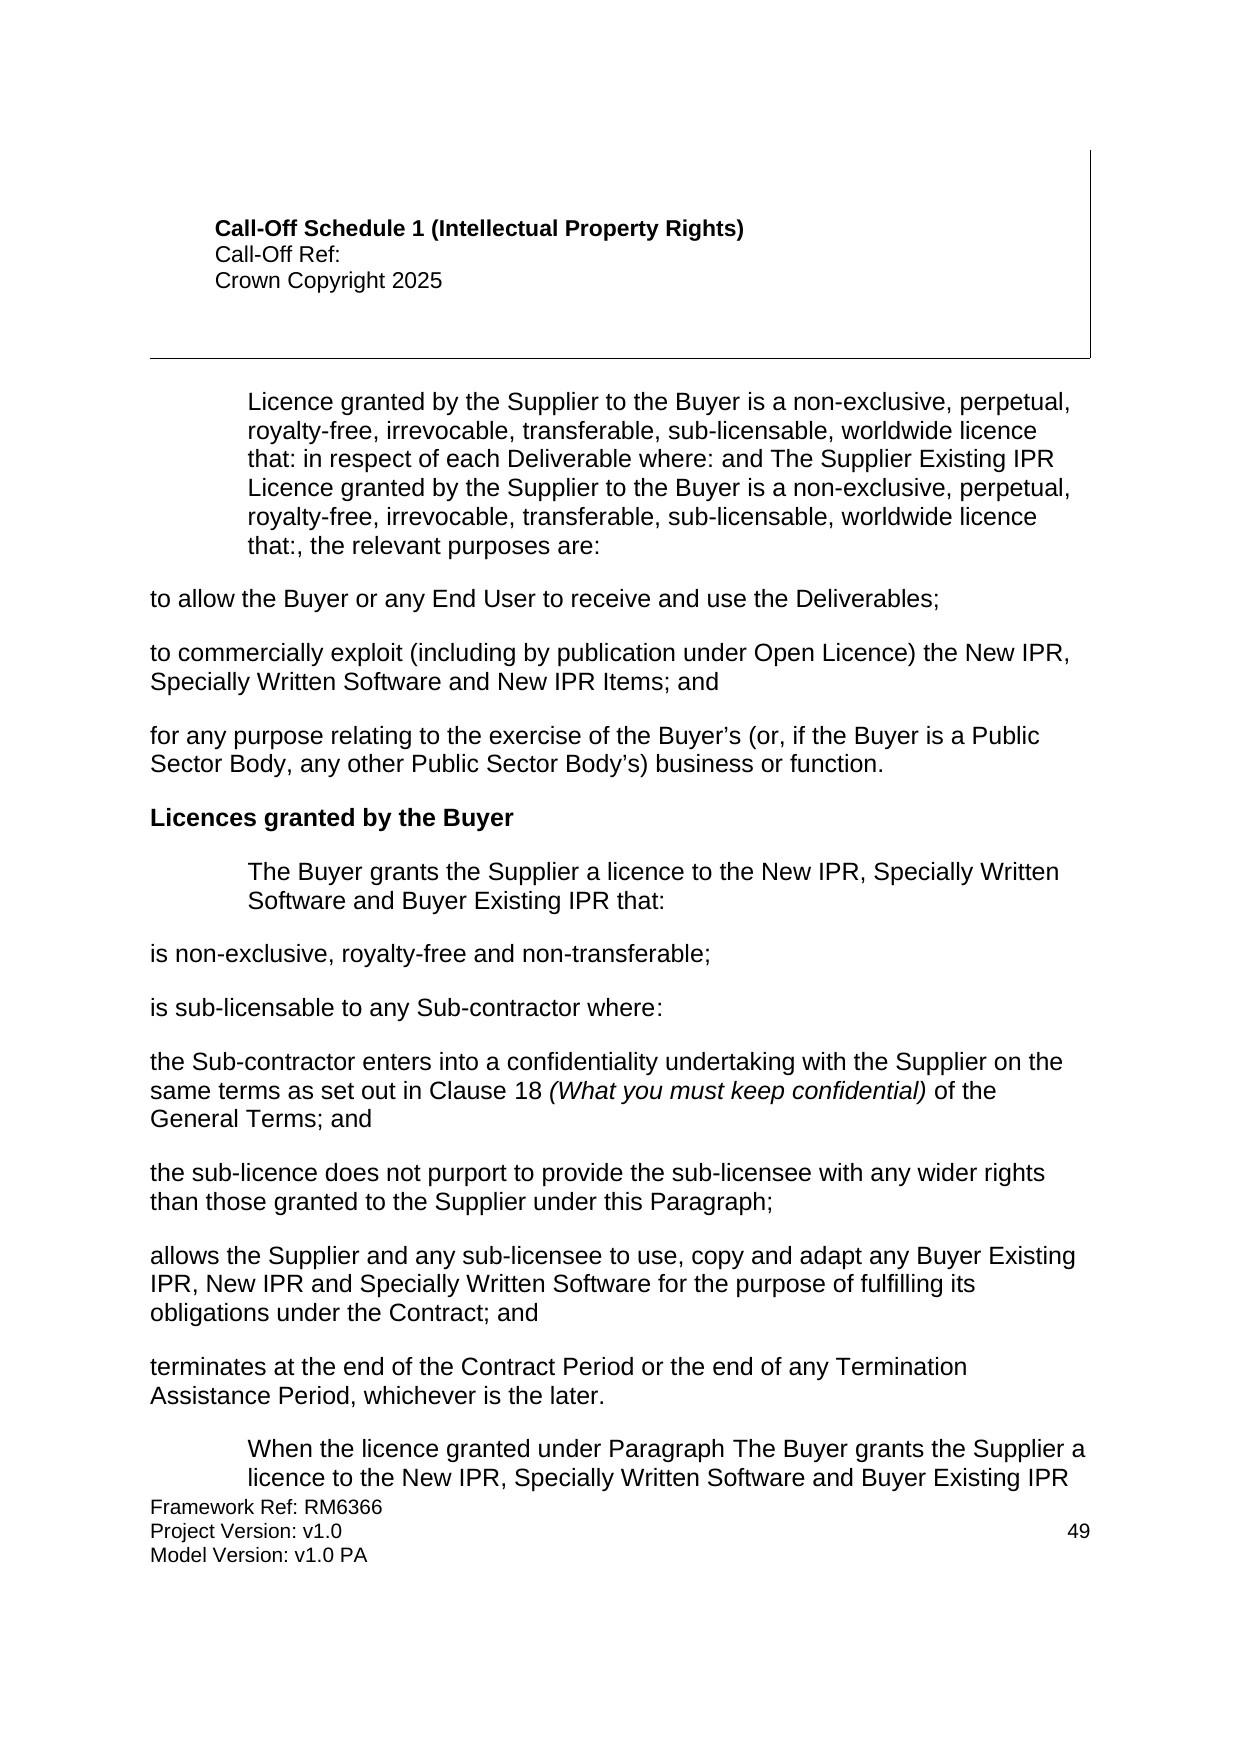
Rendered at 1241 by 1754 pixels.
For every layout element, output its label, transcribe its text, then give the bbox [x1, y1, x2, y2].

subtitle is non-exclusive, royalty-free and non-transferable; [150, 939, 1090, 968]
subtitle allows the Supplier and any sub-licensee to use, copy and adapt any Buyer Existing IPR, New IPR and Specially Written Software for the purpose of fulfilling its obligations under the Contract; and [150, 1241, 1090, 1327]
subtitle for any purpose relating to the exercise of the Buyer’s (or, if the Buyer is a Public Sector Body, any other Public Sector Body’s) business or function. [150, 721, 1090, 778]
subtitle terminates at the end of the Contract Period or the end of any Termination Assistance Period, whichever is the later. [150, 1352, 1090, 1409]
subtitle When the licence granted under Paragraph 5.1 terminates, the Supplier must, and must ensure that each Sub-contractor granted a sub-licence under Paragraph 5.1.2: [247, 1434, 1090, 1492]
subtitle The Buyer grants the Supplier a licence to the New IPR, Specially Written Software and Buyer Existing IPR that: [247, 857, 1090, 914]
subtitle the sub-licence does not purport to provide the sub-licensee with any wider rights than those granted to the Supplier under this Paragraph; [150, 1158, 1090, 1216]
subtitle the Sub-contractor enters into a confidentiality undertaking with the Supplier on the same terms as set out in Clause 18 (What you must keep confidential) of the General Terms; and [150, 1047, 1090, 1133]
subtitle to allow the Buyer or any End User to receive and use the Deliverables; [150, 584, 1090, 613]
subtitle to commercially exploit (including by publication under Open Licence) the New IPR, Specially Written Software and New IPR Items; and [150, 638, 1090, 696]
subtitle For the purposes of Paragraphs 4.1 and 4.3, the relevant purposes are: [247, 387, 1090, 559]
subtitle is sub-licensable to any Sub-contractor where: [150, 993, 1090, 1022]
subtitle Licences granted by the Buyer [150, 803, 1090, 832]
